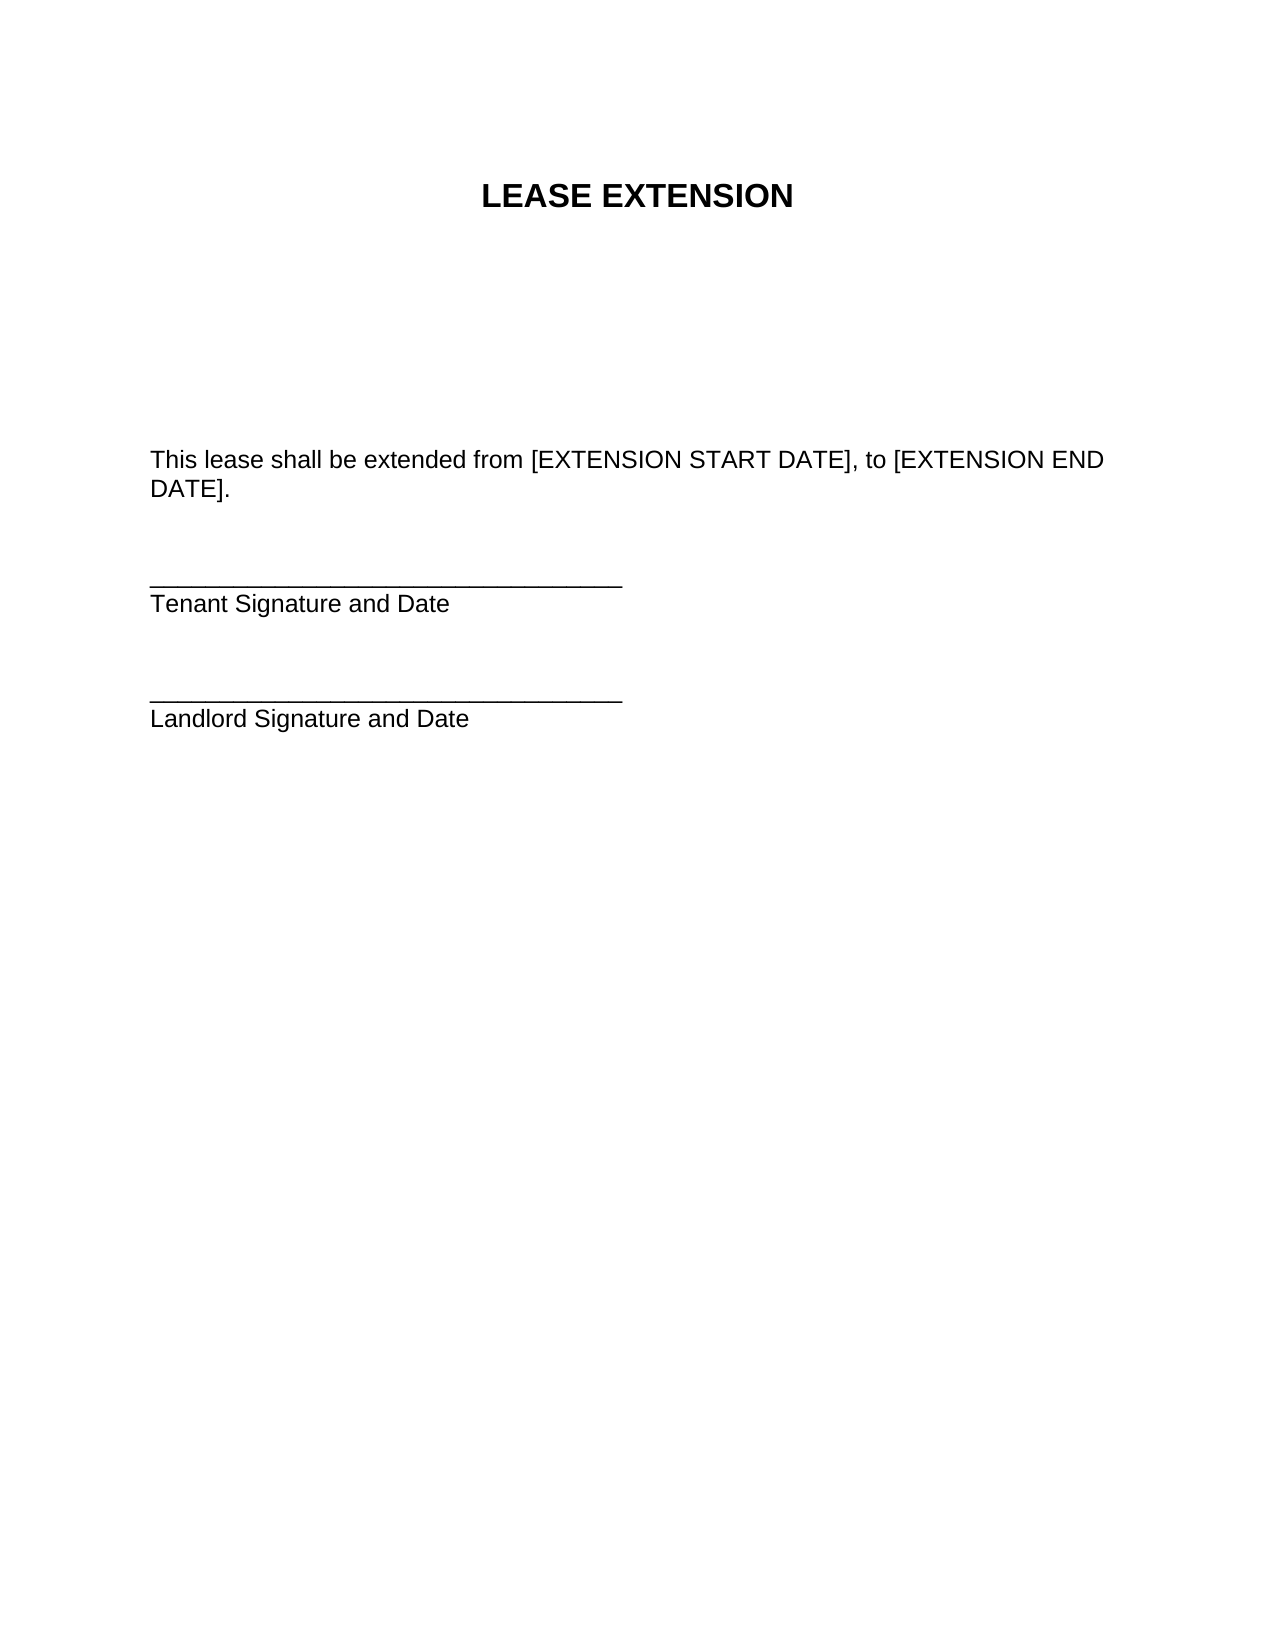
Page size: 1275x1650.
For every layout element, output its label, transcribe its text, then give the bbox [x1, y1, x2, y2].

text LEASE EXTENSION [150, 176, 1125, 215]
text Landlord Signature and Date [150, 703, 1125, 732]
text __________________________________ [150, 560, 1125, 588]
text Tenant Signature and Date [150, 588, 1125, 617]
text __________________________________ [150, 675, 1125, 703]
text This lease shall be extended from [EXTENSION START DATE], to [EXTENSION END DATE]. [150, 445, 1125, 502]
